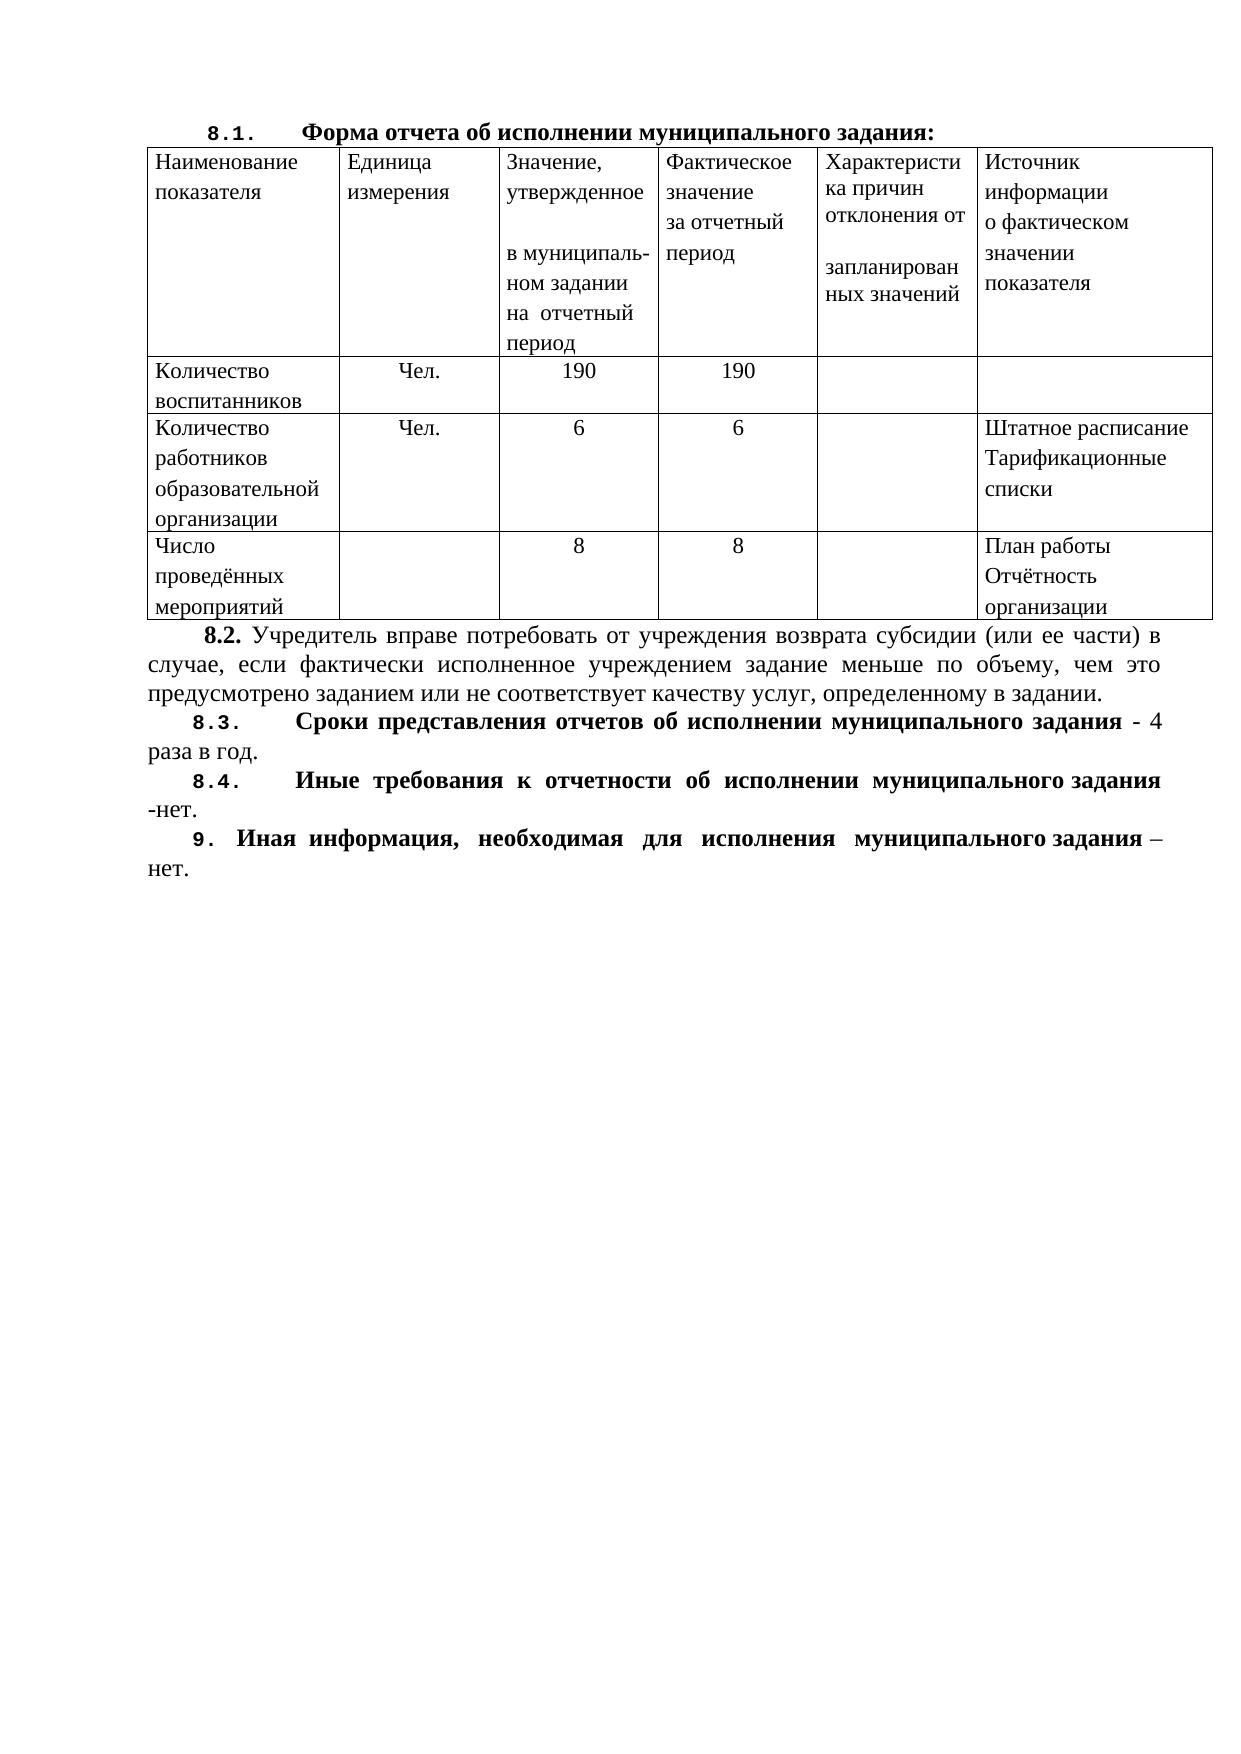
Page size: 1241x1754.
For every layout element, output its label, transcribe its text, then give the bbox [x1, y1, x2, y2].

table_cell 6 [500, 414, 658, 531]
table_header Значение, утвержденное в муниципаль-ном задании на отчетный период [500, 148, 658, 356]
table_cell Чел. [340, 357, 499, 413]
table_cell 190 [500, 357, 658, 413]
table_cell [818, 532, 977, 619]
table_header Наименование показателя [148, 148, 339, 356]
table_cell 6 [659, 414, 817, 531]
table_header Фактическое значение за отчетный период [659, 148, 817, 356]
table_cell Чел. [340, 414, 499, 531]
table_cell План работы Отчётность организации [978, 532, 1212, 619]
table_cell 8 [659, 532, 817, 619]
table_header [1213, 147, 1230, 356]
table_cell [1213, 356, 1230, 413]
table_header Единица измерения [340, 148, 499, 356]
table_cell [1213, 413, 1230, 531]
table_cell [340, 532, 499, 619]
table_cell Количество воспитанников [148, 357, 339, 413]
list Учредитель вправе потребовать от учреждения возврата субсидии (или ее части) в случае, если фактически исполненное учреждением задание меньше по объему, чем это предусмотрено заданием или не соответствует качеству услуг, определенному в задании. [148, 620, 1162, 706]
table_cell [818, 357, 977, 413]
table_cell Штатное расписание Тарификационные списки [978, 414, 1212, 531]
table_cell [978, 357, 1212, 413]
table_cell Число проведённых мероприятий [148, 532, 339, 619]
list Иные требования к отчетности об исполнении муниципального задания -нет. [148, 765, 1162, 823]
list Сроки представления отчетов об исполнении муниципального задания - 4 раза в год. [148, 706, 1162, 765]
list Форма отчета об исполнении муниципального задания: [207, 117, 1162, 147]
table_header Источник информации о фактическом значении показателя [978, 148, 1212, 356]
table_cell [818, 414, 977, 531]
table_cell 190 [659, 357, 817, 413]
table_cell 8 [500, 532, 658, 619]
table_cell [1213, 531, 1230, 619]
table_cell Количество работников образовательной организации [148, 414, 339, 531]
list Иная информация, необходимая для исполнения муниципального задания – нет. [148, 823, 1162, 881]
table_header Характеристи ка причин отклонения от запланирован ных значений [818, 148, 977, 356]
